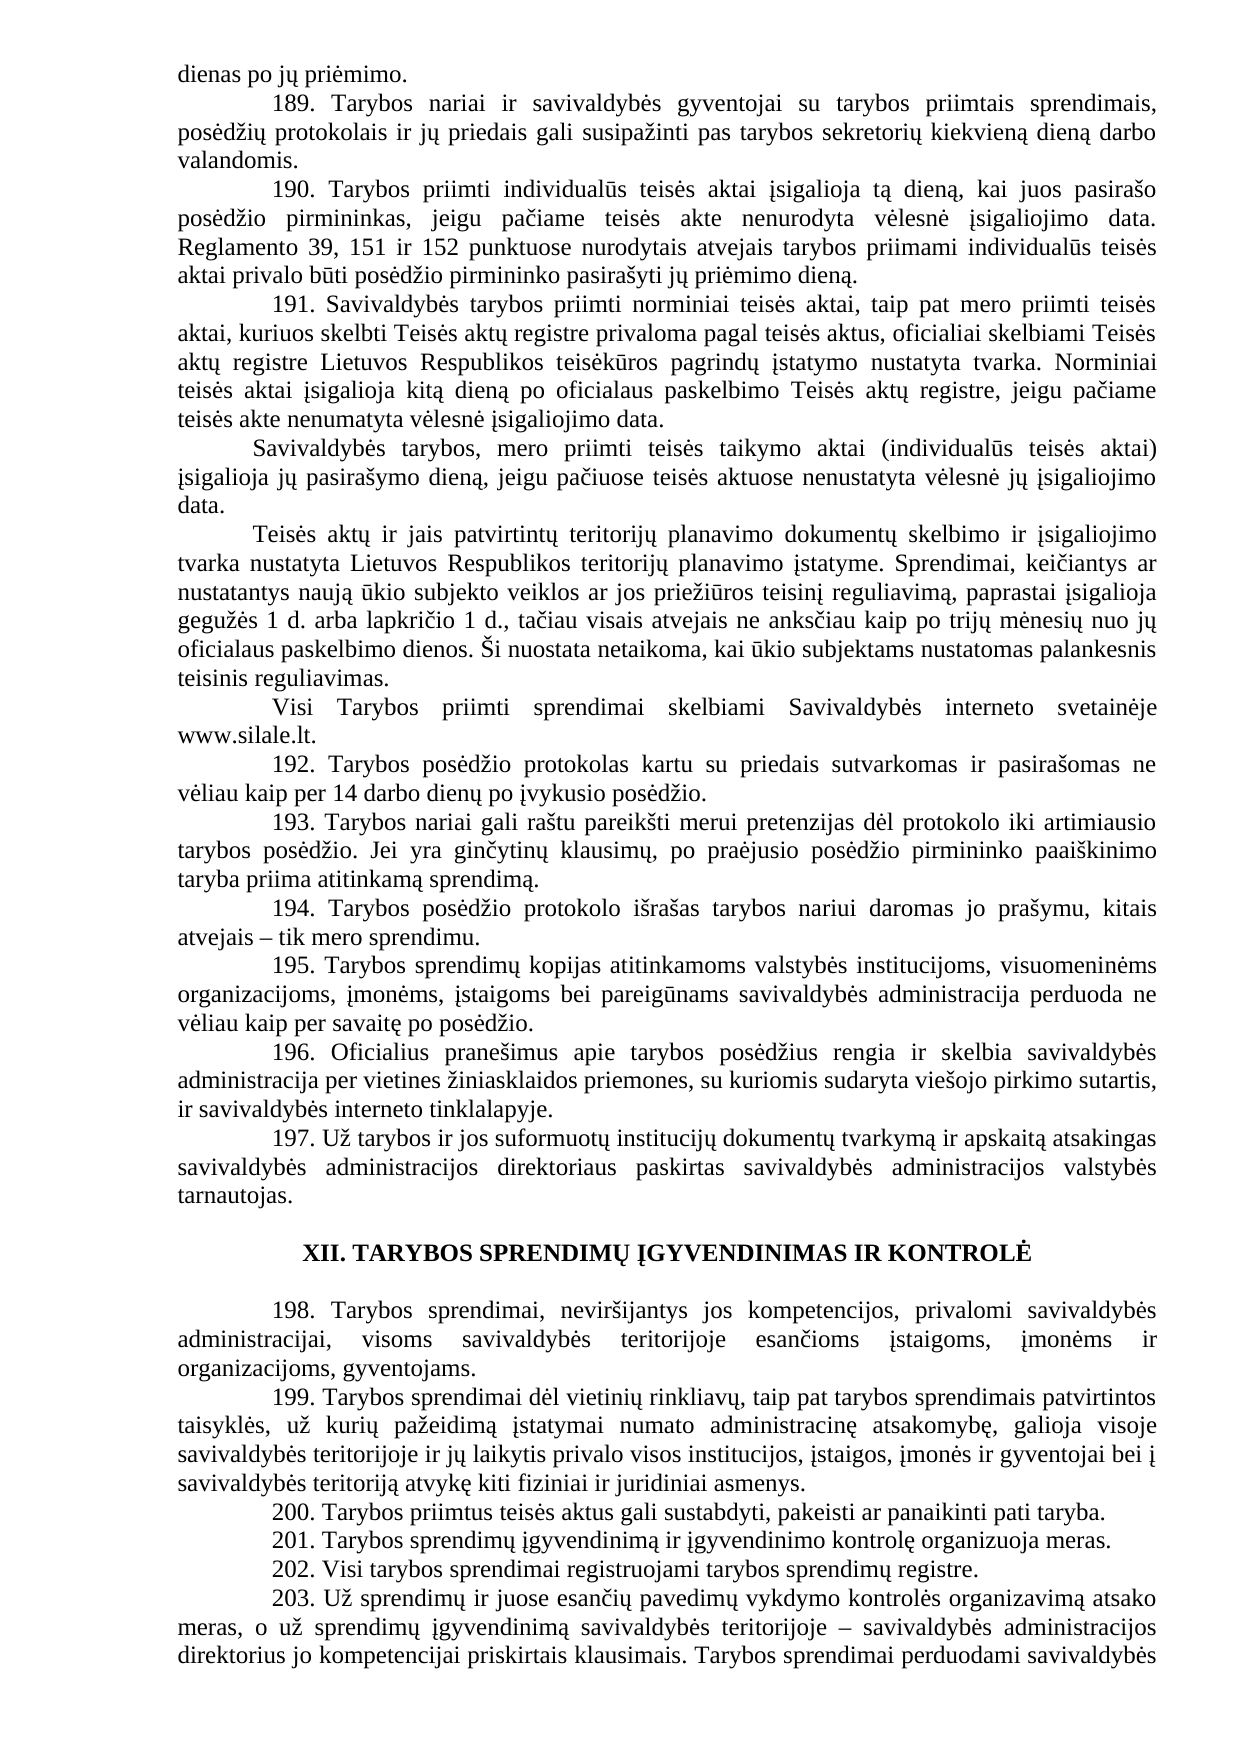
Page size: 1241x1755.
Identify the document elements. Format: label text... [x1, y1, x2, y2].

text 189. Tarybos nariai ir savivaldybės gyventojai su tarybos priimtais sprendimais, posėdžių protokolais ir jų priedais gali susipažinti pas tarybos sekretorių kiekvieną dieną darbo valandomis. [177, 88, 1158, 174]
text Visi Tarybos priimti sprendimai skelbiami Savivaldybės interneto svetainėje www.silale.lt. [177, 692, 1158, 749]
text Savivaldybės tarybos, mero priimti teisės taikymo aktai (individualūs teisės aktai) įsigalioja jų pasirašymo dieną, jeigu pačiuose teisės aktuose nenustatyta vėlesnė jų įsigaliojimo data. [177, 433, 1158, 519]
text 190. Tarybos priimti individualūs teisės aktai įsigalioja tą dieną, kai juos pasirašo posėdžio pirmininkas, jeigu pačiame teisės akte nenurodyta vėlesnė įsigaliojimo data. Reglamento 39, 151 ir 152 punktuose nurodytais atvejais tarybos priimami individualūs teisės aktai privalo būti posėdžio pirmininko pasirašyti jų priėmimo dieną. [177, 174, 1158, 289]
text 199. Tarybos sprendimai dėl vietinių rinkliavų, taip pat tarybos sprendimais patvirtintos taisyklės, už kurių pažeidimą įstatymai numato administracinę atsakomybę, galioja visoje savivaldybės teritorijoje ir jų laikytis privalo visos institucijos, įstaigos, įmonės ir gyventojai bei į savivaldybės teritoriją atvykę kiti fiziniai ir juridiniai asmenys. [177, 1382, 1158, 1497]
text 198. Tarybos sprendimai, neviršijantys jos kompetencijos, privalomi savivaldybės administracijai, visoms savivaldybės teritorijoje esančioms įstaigoms, įmonėms ir organizacijoms, gyventojams. [177, 1295, 1158, 1382]
text XII. TARYBOS SPRENDIMŲ ĮGYVENDINIMAS IR KONTROLĖ [177, 1238, 1158, 1267]
text dienas po jų priėmimo. [177, 59, 1158, 88]
text 203. Už sprendimų ir juose esančių pavedimų vykdymo kontrolės organizavimą atsako meras, o už sprendimų įgyvendinimą savivaldybės teritorijoje – savivaldybės administracijos direktorius jo kompetencijai priskirtais klausimais. Tarybos sprendimai perduodami savivaldybės [177, 1583, 1158, 1669]
text 196. Oficialius pranešimus apie tarybos posėdžius rengia ir skelbia savivaldybės administracija per vietines žiniasklaidos priemones, su kuriomis sudaryta viešojo pirkimo sutartis, ir savivaldybės interneto tinklalapyje. [177, 1037, 1158, 1123]
text 197. Už tarybos ir jos suformuotų institucijų dokumentų tvarkymą ir apskaitą atsakingas savivaldybės administracijos direktoriaus paskirtas savivaldybės administracijos valstybės tarnautojas. [177, 1123, 1158, 1209]
text 194. Tarybos posėdžio protokolo išrašas tarybos nariui daromas jo prašymu, kitais atvejais – tik mero sprendimu. [177, 893, 1158, 950]
text 195. Tarybos sprendimų kopijas atitinkamoms valstybės institucijoms, visuomeninėms organizacijoms, įmonėms, įstaigoms bei pareigūnams savivaldybės administracija perduoda ne vėliau kaip per savaitę po posėdžio. [177, 950, 1158, 1037]
text 200. Tarybos priimtus teisės aktus gali sustabdyti, pakeisti ar panaikinti pati taryba. [177, 1497, 1158, 1525]
text 191. Savivaldybės tarybos priimti norminiai teisės aktai, taip pat mero priimti teisės aktai, kuriuos skelbti Teisės aktų registre privaloma pagal teisės aktus, oficialiai skelbiami Teisės aktų registre Lietuvos Respublikos teisėkūros pagrindų įstatymo nustatyta tvarka. Norminiai teisės aktai įsigalioja kitą dieną po oficialaus paskelbimo Teisės aktų registre, jeigu pačiame teisės akte nenumatyta vėlesnė įsigaliojimo data. [177, 289, 1158, 433]
text 201. Tarybos sprendimų įgyvendinimą ir įgyvendinimo kontrolę organizuoja meras. [177, 1525, 1158, 1554]
text 192. Tarybos posėdžio protokolas kartu su priedais sutvarkomas ir pasirašomas ne vėliau kaip per 14 darbo dienų po įvykusio posėdžio. [177, 749, 1158, 807]
text Teisės aktų ir jais patvirtintų teritorijų planavimo dokumentų skelbimo ir įsigaliojimo tvarka nustatyta Lietuvos Respublikos teritorijų planavimo įstatyme. Sprendimai, keičiantys ar nustatantys naują ūkio subjekto veiklos ar jos priežiūros teisinį reguliavimą, paprastai įsigalioja gegužės 1 d. arba lapkričio 1 d., tačiau visais atvejais ne anksčiau kaip po trijų mėnesių nuo jų oficialaus paskelbimo dienos. Ši nuostata netaikoma, kai ūkio subjektams nustatomas palankesnis teisinis reguliavimas. [177, 519, 1158, 692]
text 202. Visi tarybos sprendimai registruojami tarybos sprendimų registre. [177, 1554, 1158, 1583]
text 193. Tarybos nariai gali raštu pareikšti merui pretenzijas dėl protokolo iki artimiausio tarybos posėdžio. Jei yra ginčytinų klausimų, po praėjusio posėdžio pirmininko paaiškinimo taryba priima atitinkamą sprendimą. [177, 807, 1158, 893]
